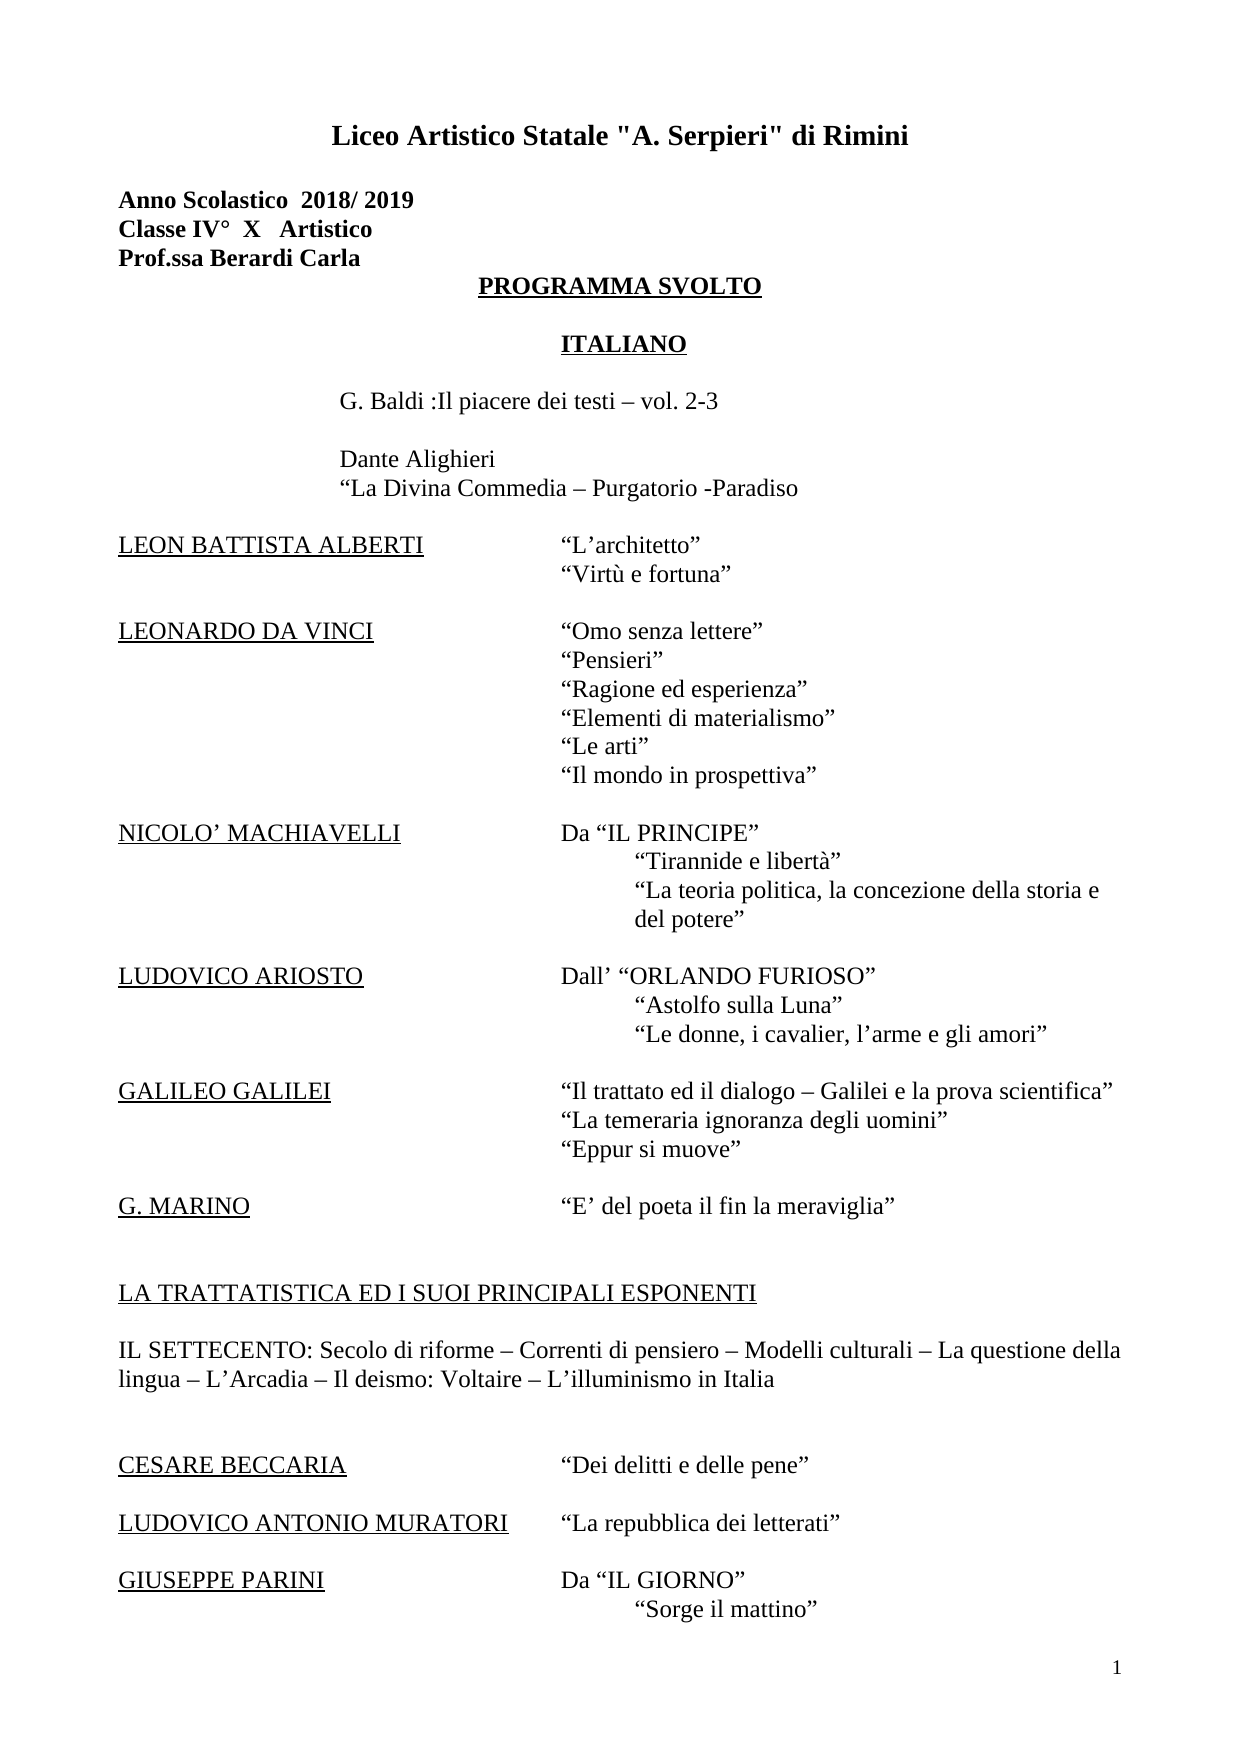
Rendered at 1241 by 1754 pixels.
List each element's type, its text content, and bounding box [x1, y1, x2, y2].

text “La Divina Commedia – Purgatorio -Paradiso [118, 473, 1122, 530]
text “Ragione ed esperienza” [118, 674, 1122, 703]
text “Il mondo in prospettiva” [118, 760, 1122, 789]
text LUDOVICO ARIOSTO Dall’ “ORLANDO FURIOSO” [118, 961, 1122, 990]
text GALILEO GALILEI “Il trattato ed il dialogo – Galilei e la prova scientifica” [118, 1076, 1122, 1105]
text Liceo Artistico Statale "A. Serpieri" di Rimini [118, 118, 1122, 152]
text Prof.ssa Berardi Carla [118, 243, 1122, 271]
text Anno Scolastico 2018/ 2019 [118, 185, 1122, 214]
text ITALIANO [413, 329, 1122, 358]
text “La teoria politica, la concezione della storia e del potere” [634, 875, 1122, 933]
text LUDOVICO ANTONIO MURATORI “La repubblica dei letterati” [118, 1508, 1122, 1536]
text IL SETTECENTO: Secolo di riforme – Correnti di pensiero – Modelli culturali – La questione della lingua – L’Arcadia – Il deismo: Voltaire – L’illuminismo in Italia [118, 1335, 1122, 1393]
text Dante Alighieri [118, 444, 1122, 473]
text LA TRATTATISTICA ED I SUOI PRINCIPALI ESPONENTI [118, 1278, 1122, 1306]
text “Elementi di materialismo” [118, 703, 1122, 731]
text LEON BATTISTA ALBERTI “L’architetto” [118, 530, 1122, 559]
text “Virtù e fortuna” [118, 559, 1122, 588]
text “Tirannide e libertà” [118, 846, 1122, 875]
text “Eppur si muove” [118, 1134, 1122, 1163]
text G. MARINO “E’ del poeta il fin la meraviglia” [118, 1191, 1122, 1220]
text CESARE BECCARIA “Dei delitti e delle pene” [118, 1450, 1122, 1479]
text “La temeraria ignoranza degli uomini” [118, 1105, 1122, 1134]
text “Le donne, i cavalier, l’arme e gli amori” [118, 1019, 1122, 1048]
text NICOLO’ MACHIAVELLI Da “IL PRINCIPE” [118, 818, 1122, 846]
text Classe IV° X Artistico [118, 214, 1122, 243]
text LEONARDO DA VINCI “Omo senza lettere” [118, 616, 1122, 645]
text G. Baldi :Il piacere dei testi – vol. 2-3 [118, 386, 1122, 415]
text “Sorge il mattino” [118, 1594, 1122, 1623]
text “Le arti” [118, 731, 1122, 760]
text PROGRAMMA SVOLTO [118, 271, 1122, 300]
text GIUSEPPE PARINI Da “IL GIORNO” [118, 1565, 1122, 1594]
text “Astolfo sulla Luna” [118, 990, 1122, 1019]
text “Pensieri” [118, 645, 1122, 674]
